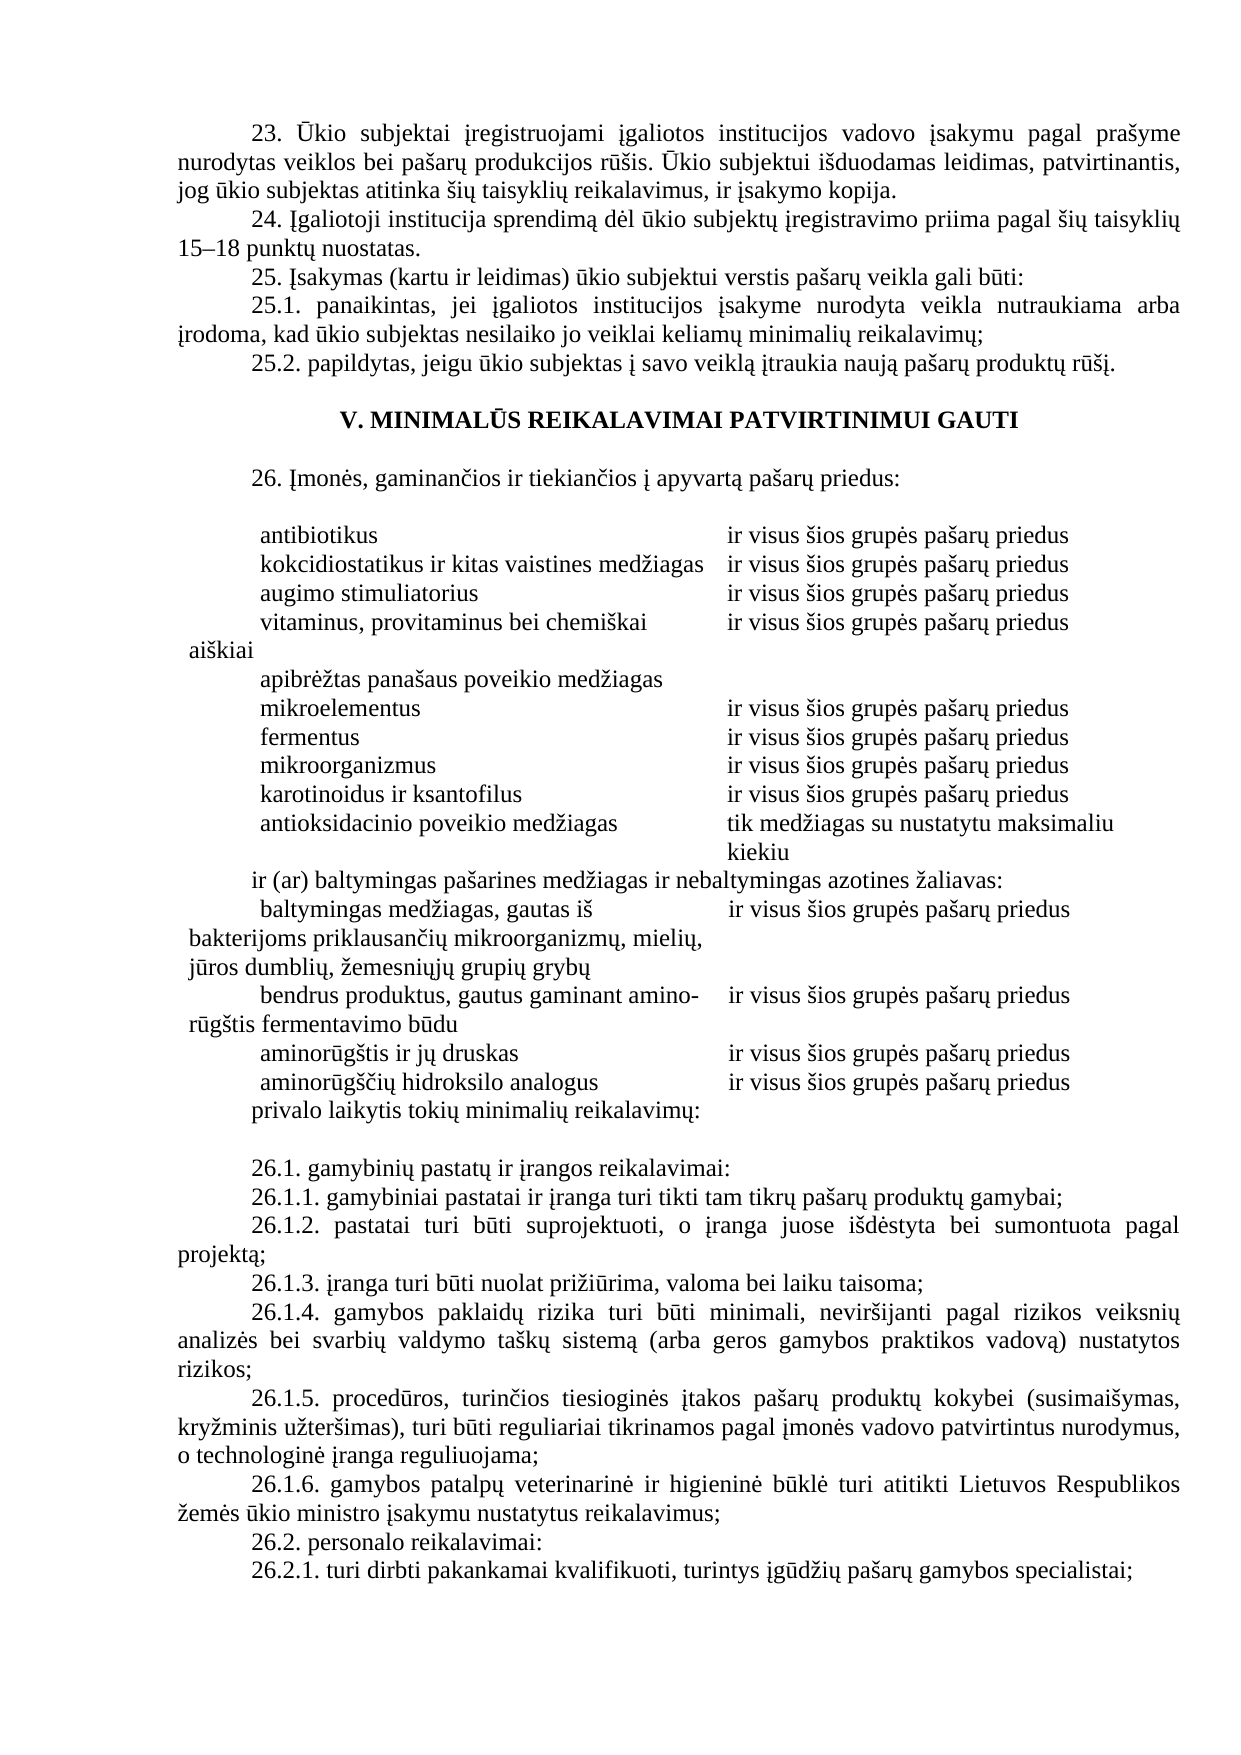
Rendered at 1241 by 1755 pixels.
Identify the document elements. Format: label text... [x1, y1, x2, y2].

text 26.1.4. gamybos paklaidų rizika turi būti minimali, neviršijanti pagal rizikos veiksnių analizės bei svarbių valdymo taškų sistemą (arba geros gamybos praktikos vadovą) nustatytos rizikos; [177, 1297, 1181, 1383]
table_cell ir visus šios grupės pašarų priedus [716, 578, 1181, 607]
text 26.1. gamybinių pastatų ir įrangos reikalavimai: [177, 1153, 1181, 1182]
table_cell apibrėžtas panašaus poveikio medžiagas [177, 664, 716, 693]
table_cell aminorūgštis ir jų druskas [177, 1038, 717, 1067]
text 24. Įgaliotoji institucija sprendimą dėl ūkio subjektų įregistravimo priima pagal šių taisyklių 15–18 punktų nuostatas. [177, 204, 1181, 262]
table_cell mikroelementus [177, 693, 716, 722]
table_cell fermentus [177, 722, 716, 751]
text 26.1.3. įranga turi būti nuolat prižiūrima, valoma bei laiku taisoma; [177, 1268, 1181, 1297]
text privalo laikytis tokių minimalių reikalavimų: [177, 1096, 1181, 1124]
table_header ir visus šios grupės pašarų priedus [717, 894, 1180, 981]
table_cell tik medžiagas su nustatytu maksimaliu kiekiu [716, 808, 1181, 866]
text 26.1.6. gamybos patalpų veterinarinė ir higieninė būklė turi atitikti Lietuvos Respublikos žemės ūkio ministro įsakymu nustatytus reikalavimus; [177, 1469, 1181, 1527]
text 25.2. papildytas, jeigu ūkio subjektas į savo veiklą įtraukia naują pašarų produktų rūšį. [177, 348, 1181, 377]
text 26.2. personalo reikalavimai: [177, 1527, 1181, 1556]
table_cell ir visus šios grupės pašarų priedus [716, 751, 1181, 779]
text V. MINIMALŪS REIKALAVIMAI PATVIRTINIMUI GAUTI [177, 406, 1181, 434]
table_cell bendrus produktus, gautus gaminant amino-rūgštis fermentavimo būdu [177, 981, 717, 1038]
table_cell aminorūgščių hidroksilo analogus [177, 1067, 717, 1096]
table_cell [716, 664, 1181, 693]
table_cell ir visus šios grupės pašarų priedus [716, 779, 1181, 808]
table_cell ir visus šios grupės pašarų priedus [716, 722, 1181, 751]
table_cell antioksidacinio poveikio medžiagas [177, 808, 716, 866]
text 25. Įsakymas (kartu ir leidimas) ūkio subjektui verstis pašarų veikla gali būti: [177, 262, 1181, 291]
table_cell vitaminus, provitaminus bei chemiškai aiškiai [177, 607, 716, 664]
table_cell ir visus šios grupės pašarų priedus [717, 981, 1180, 1038]
table_cell karotinoidus ir ksantofilus [177, 779, 716, 808]
table_cell augimo stimuliatorius [177, 578, 716, 607]
table_cell kokcidiostatikus ir kitas vaistines medžiagas [177, 549, 716, 578]
text 25.1. panaikintas, jei įgaliotos institucijos įsakyme nurodyta veikla nutraukiama arba įrodoma, kad ūkio subjektas nesilaiko jo veiklai keliamų minimalių reikalavimų; [177, 291, 1181, 348]
text 26.2.1. turi dirbti pakankamai kvalifikuoti, turintys įgūdžių pašarų gamybos specialistai; [177, 1556, 1181, 1584]
table_header ir visus šios grupės pašarų priedus [716, 521, 1181, 549]
text 23. Ūkio subjektai įregistruojami įgaliotos institucijos vadovo įsakymu pagal prašyme nurodytas veiklos bei pašarų produkcijos rūšis. Ūkio subjektui išduodamas leidimas, patvirtinantis, jog ūkio subjektas atitinka šių taisyklių reikalavimus, ir įsakymo kopija. [177, 118, 1181, 204]
table_cell ir visus šios grupės pašarų priedus [717, 1038, 1180, 1067]
table_header baltymingas medžiagas, gautas iš bakterijoms priklausančių mikroorganizmų, mielių, jūros dumblių, žemesniųjų grupių grybų [177, 894, 717, 981]
text 26. Įmonės, gaminančios ir tiekiančios į apyvartą pašarų priedus: [177, 463, 1181, 492]
table_cell ir visus šios grupės pašarų priedus [717, 1067, 1180, 1096]
table_header antibiotikus [177, 521, 716, 549]
table_cell ir visus šios grupės pašarų priedus [716, 693, 1181, 722]
table_cell ir visus šios grupės pašarų priedus [716, 549, 1181, 578]
text ir (ar) baltymingas pašarines medžiagas ir nebaltymingas azotines žaliavas: [177, 866, 1181, 894]
table_cell ir visus šios grupės pašarų priedus [716, 607, 1181, 664]
text 26.1.2. pastatai turi būti suprojektuoti, o įranga juose išdėstyta bei sumontuota pagal projektą; [177, 1211, 1181, 1268]
text 26.1.1. gamybiniai pastatai ir įranga turi tikti tam tikrų pašarų produktų gamybai; [177, 1182, 1181, 1211]
table_cell mikroorganizmus [177, 751, 716, 779]
text 26.1.5. procedūros, turinčios tiesioginės įtakos pašarų produktų kokybei (susimaišymas, kryžminis užteršimas), turi būti reguliariai tikrinamos pagal įmonės vadovo patvirtintus nurodymus, o technologinė įranga reguliuojama; [177, 1383, 1181, 1469]
